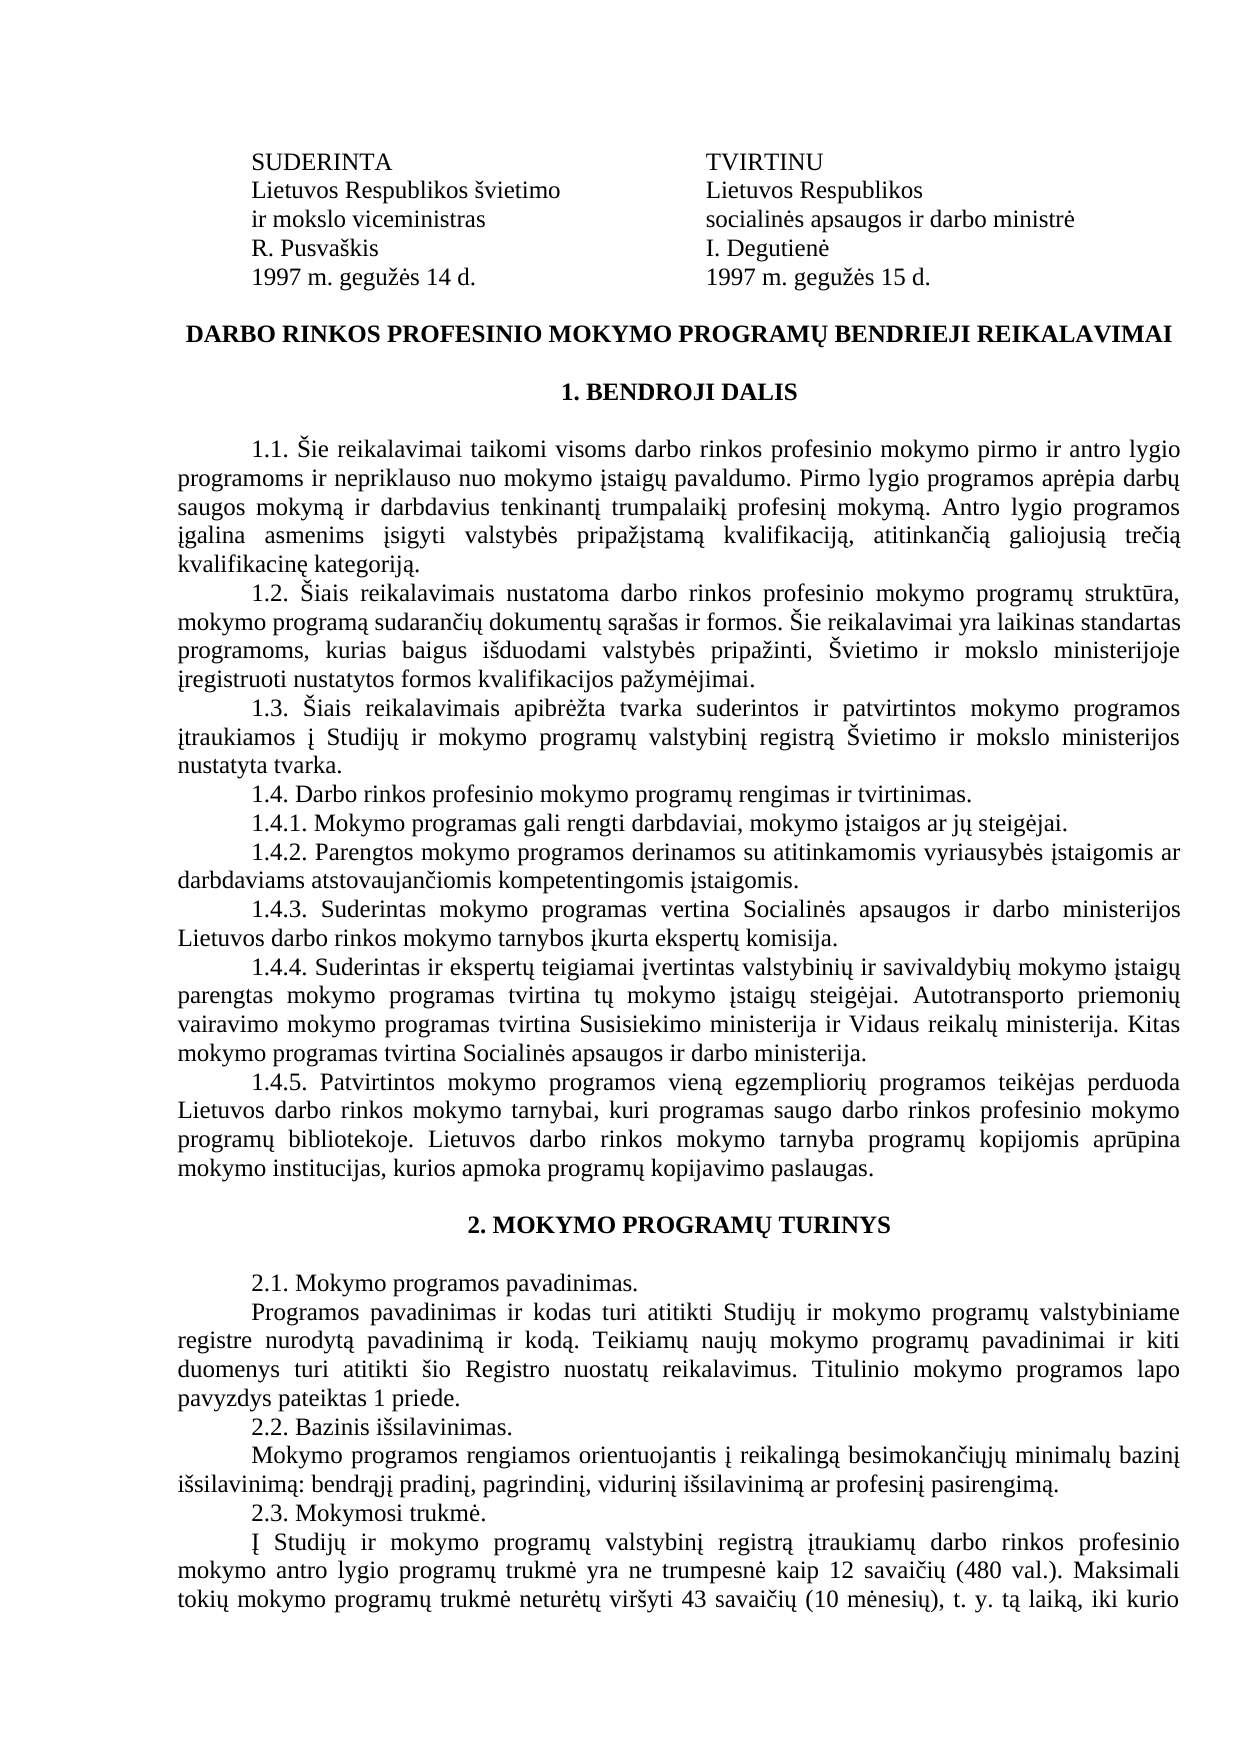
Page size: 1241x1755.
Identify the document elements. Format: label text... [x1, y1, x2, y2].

text 1.1. Šie reikalavimai taikomi visoms darbo rinkos profesinio mokymo pirmo ir antro lygio programoms ir nepriklauso nuo mokymo įstaigų pavaldumo. Pirmo lygio programos aprėpia darbų saugos mokymą ir darbdavius tenkinantį trumpalaikį profesinį mokymą. Antro lygio programos įgalina asmenims įsigyti valstybės pripažįstamą kvalifikaciją, atitinkančią galiojusią trečią kvalifikacinę kategoriją. [177, 434, 1181, 578]
text Mokymo programos rengiamos orientuojantis į reikalingą besimokančiųjų minimalų bazinį išsilavinimą: bendrąjį pradinį, pagrindinį, vidurinį išsilavinimą ar profesinį pasirengimą. [177, 1441, 1181, 1498]
text 2.3. Mokymosi trukmė. [177, 1498, 1181, 1527]
text 1.4.3. Suderintas mokymo programas vertina Socialinės apsaugos ir darbo ministerijos Lietuvos darbo rinkos mokymo tarnybos įkurta ekspertų komisija. [177, 894, 1181, 952]
text Lietuvos Respublikos švietimo Lietuvos Respublikos [177, 176, 1181, 204]
text ir mokslo viceministras socialinės apsaugos ir darbo ministrė [177, 204, 1181, 233]
text DARBO RINKOS PROFESINIO MOKYMO PROGRAMŲ BENDRIEJI REIKALAVIMAI [177, 319, 1181, 348]
text 2.2. Bazinis išsilavinimas. [177, 1412, 1181, 1441]
text 1.4.1. Mokymo programas gali rengti darbdaviai, mokymo įstaigos ar jų steigėjai. [177, 808, 1181, 837]
text 1. BENDROJI DALIS [177, 377, 1181, 406]
text 1.4.5. Patvirtintos mokymo programos vieną egzempliorių programos teikėjas perduoda Lietuvos darbo rinkos mokymo tarnybai, kuri programas saugo darbo rinkos profesinio mokymo programų bibliotekoje. Lietuvos darbo rinkos mokymo tarnyba programų kopijomis aprūpina mokymo institucijas, kurios apmoka programų kopijavimo paslaugas. [177, 1067, 1181, 1182]
text 2.1. Mokymo programos pavadinimas. [177, 1268, 1181, 1297]
text 1.2. Šiais reikalavimais nustatoma darbo rinkos profesinio mokymo programų struktūra, mokymo programą sudarančių dokumentų sąrašas ir formos. Šie reikalavimai yra laikinas standartas programoms, kurias baigus išduodami valstybės pripažinti, Švietimo ir mokslo ministerijoje įregistruoti nustatytos formos kvalifikacijos pažymėjimai. [177, 578, 1181, 693]
text Programos pavadinimas ir kodas turi atitikti Studijų ir mokymo programų valstybiniame registre nurodytą pavadinimą ir kodą. Teikiamų naujų mokymo programų pavadinimai ir kiti duomenys turi atitikti šio Registro nuostatų reikalavimus. Titulinio mokymo programos lapo pavyzdys pateiktas 1 priede. [177, 1297, 1181, 1412]
text 1.4.2. Parengtos mokymo programos derinamos su atitinkamomis vyriausybės įstaigomis ar darbdaviams atstovaujančiomis kompetentingomis įstaigomis. [177, 837, 1181, 894]
text 1.4.4. Suderintas ir ekspertų teigiamai įvertintas valstybinių ir savivaldybių mokymo įstaigų parengtas mokymo programas tvirtina tų mokymo įstaigų steigėjai. Autotransporto priemonių vairavimo mokymo programas tvirtina Susisiekimo ministerija ir Vidaus reikalų ministerija. Kitas mokymo programas tvirtina Socialinės apsaugos ir darbo ministerija. [177, 952, 1181, 1067]
text Į Studijų ir mokymo programų valstybinį registrą įtraukiamų darbo rinkos profesinio mokymo antro lygio programų trukmė yra ne trumpesnė kaip 12 savaičių (480 val.). Maksimali tokių mokymo programų trukmė neturėtų viršyti 43 savaičių (10 mėnesių), t. y. tą laiką, iki kurio [177, 1527, 1181, 1613]
text 1.3. Šiais reikalavimais apibrėžta tvarka suderintos ir patvirtintos mokymo programos įtraukiamos į Studijų ir mokymo programų valstybinį registrą Švietimo ir mokslo ministerijos nustatyta tvarka. [177, 693, 1181, 779]
text R. Pusvaškis I. Degutienė [177, 233, 1181, 262]
text SUDERINTA TVIRTINU [177, 147, 1181, 176]
text 2. MOKYMO PROGRAMŲ TURINYS [177, 1211, 1181, 1239]
text 1.4. Darbo rinkos profesinio mokymo programų rengimas ir tvirtinimas. [177, 779, 1181, 808]
text 1997 m. gegužės 14 d. 1997 m. gegužės 15 d. [177, 262, 1181, 291]
